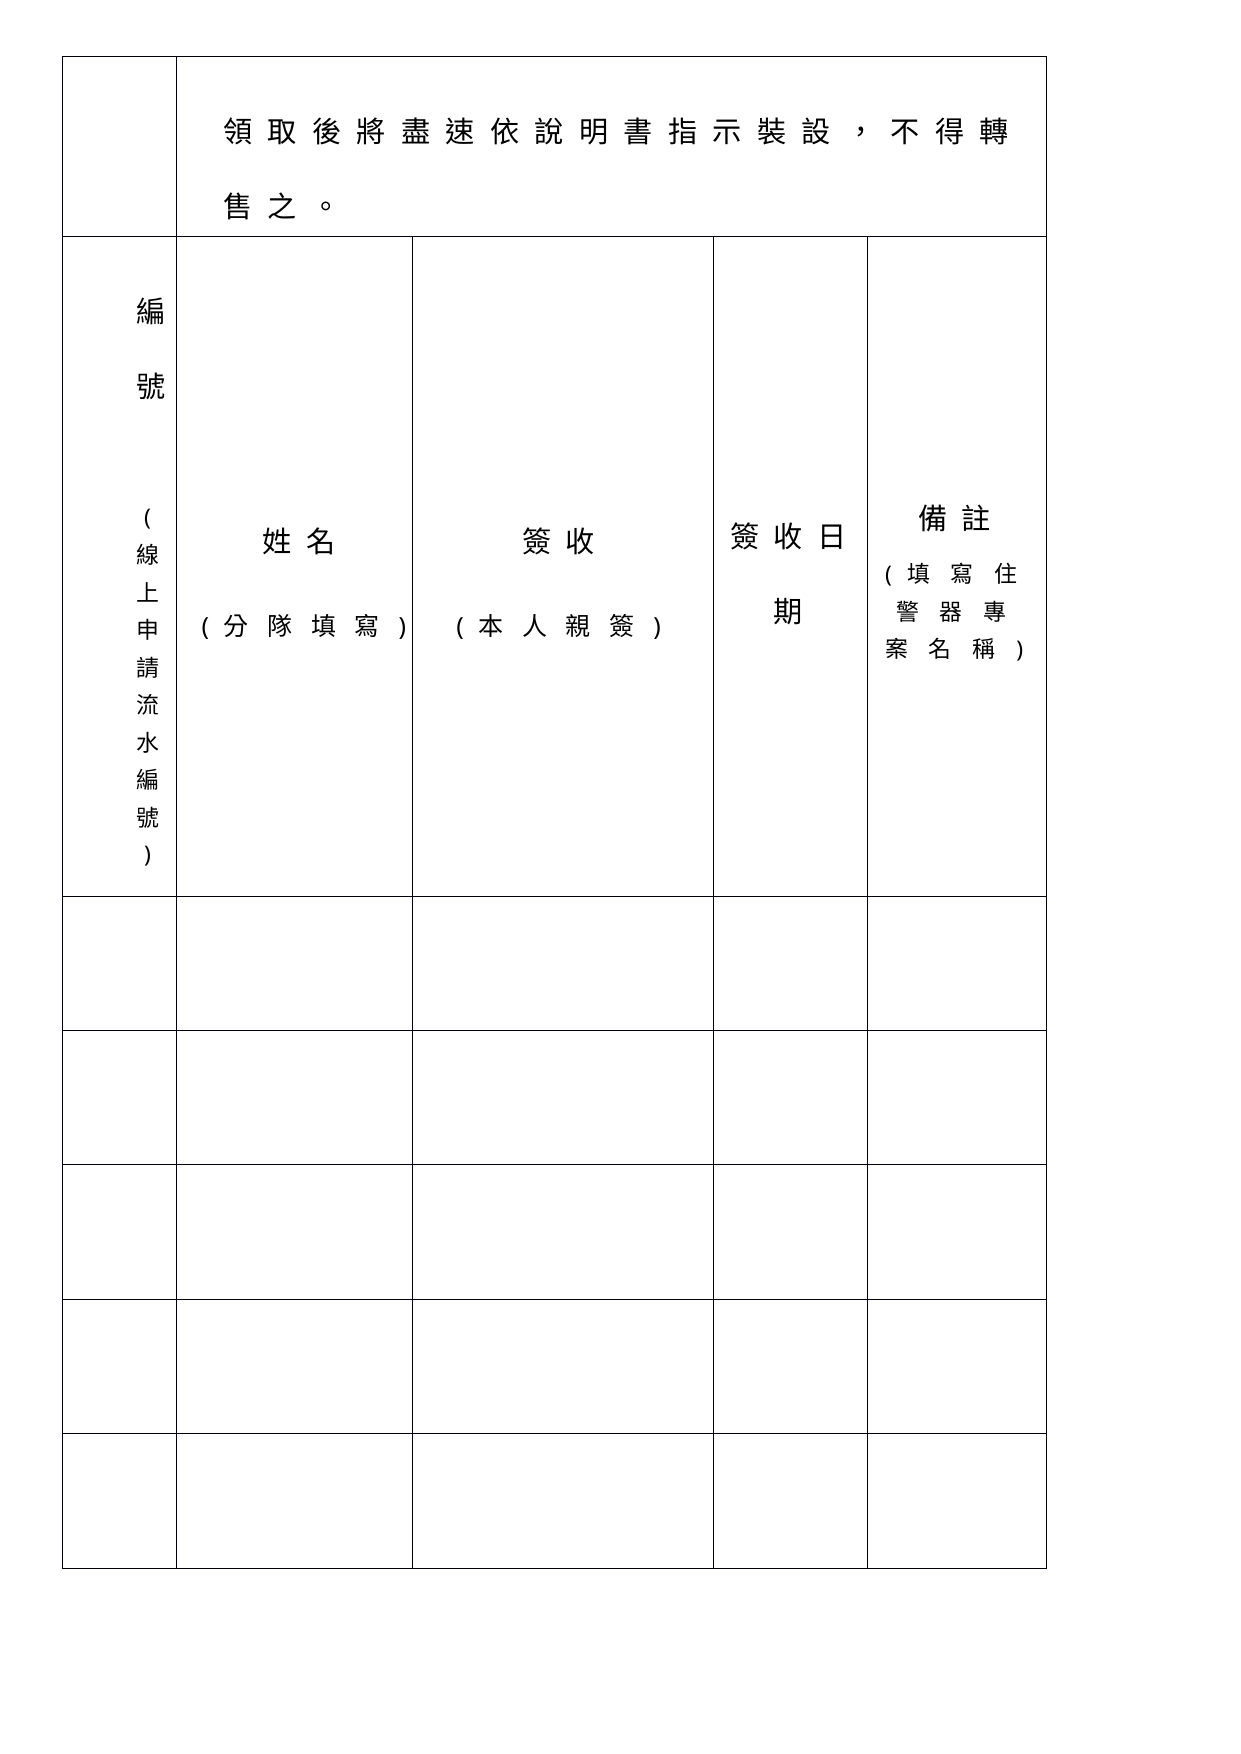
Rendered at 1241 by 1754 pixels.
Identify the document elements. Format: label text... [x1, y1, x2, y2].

table_cell [714, 897, 867, 1030]
table_cell [63, 57, 176, 236]
table_cell [413, 1031, 713, 1164]
table_cell [63, 897, 176, 1030]
table_cell [868, 897, 1046, 1030]
table_cell 簽收日期 [714, 237, 867, 896]
table_cell [714, 1300, 867, 1433]
table_cell [177, 1434, 412, 1567]
table_cell [868, 1300, 1046, 1433]
table_cell [868, 1165, 1046, 1299]
table_cell 姓名 (分隊填寫) [177, 237, 412, 896]
table_cell [63, 1434, 176, 1567]
table_cell 領取後將盡速依說明書指示裝設，不得轉售之。 [177, 57, 1046, 236]
table_cell [413, 1434, 713, 1567]
table_cell [413, 1300, 713, 1433]
table_cell [413, 1165, 713, 1299]
table_cell [868, 1434, 1046, 1567]
table_cell [177, 897, 412, 1030]
table_cell [63, 1165, 176, 1299]
table_cell 簽收 (本人親簽) [413, 237, 713, 896]
table_cell [63, 1031, 176, 1164]
table_cell [63, 1300, 176, 1433]
table_cell 編號 (線上申請流水編號) [63, 237, 176, 896]
table_cell [868, 1031, 1046, 1164]
table_cell [177, 1165, 412, 1299]
table_cell [714, 1031, 867, 1164]
table_cell [714, 1165, 867, 1299]
table_cell [177, 1300, 412, 1433]
table_cell [413, 897, 713, 1030]
table_cell [177, 1031, 412, 1164]
table_cell 備註 (填寫住警器專案名稱) [868, 237, 1046, 896]
table_cell [714, 1434, 867, 1567]
